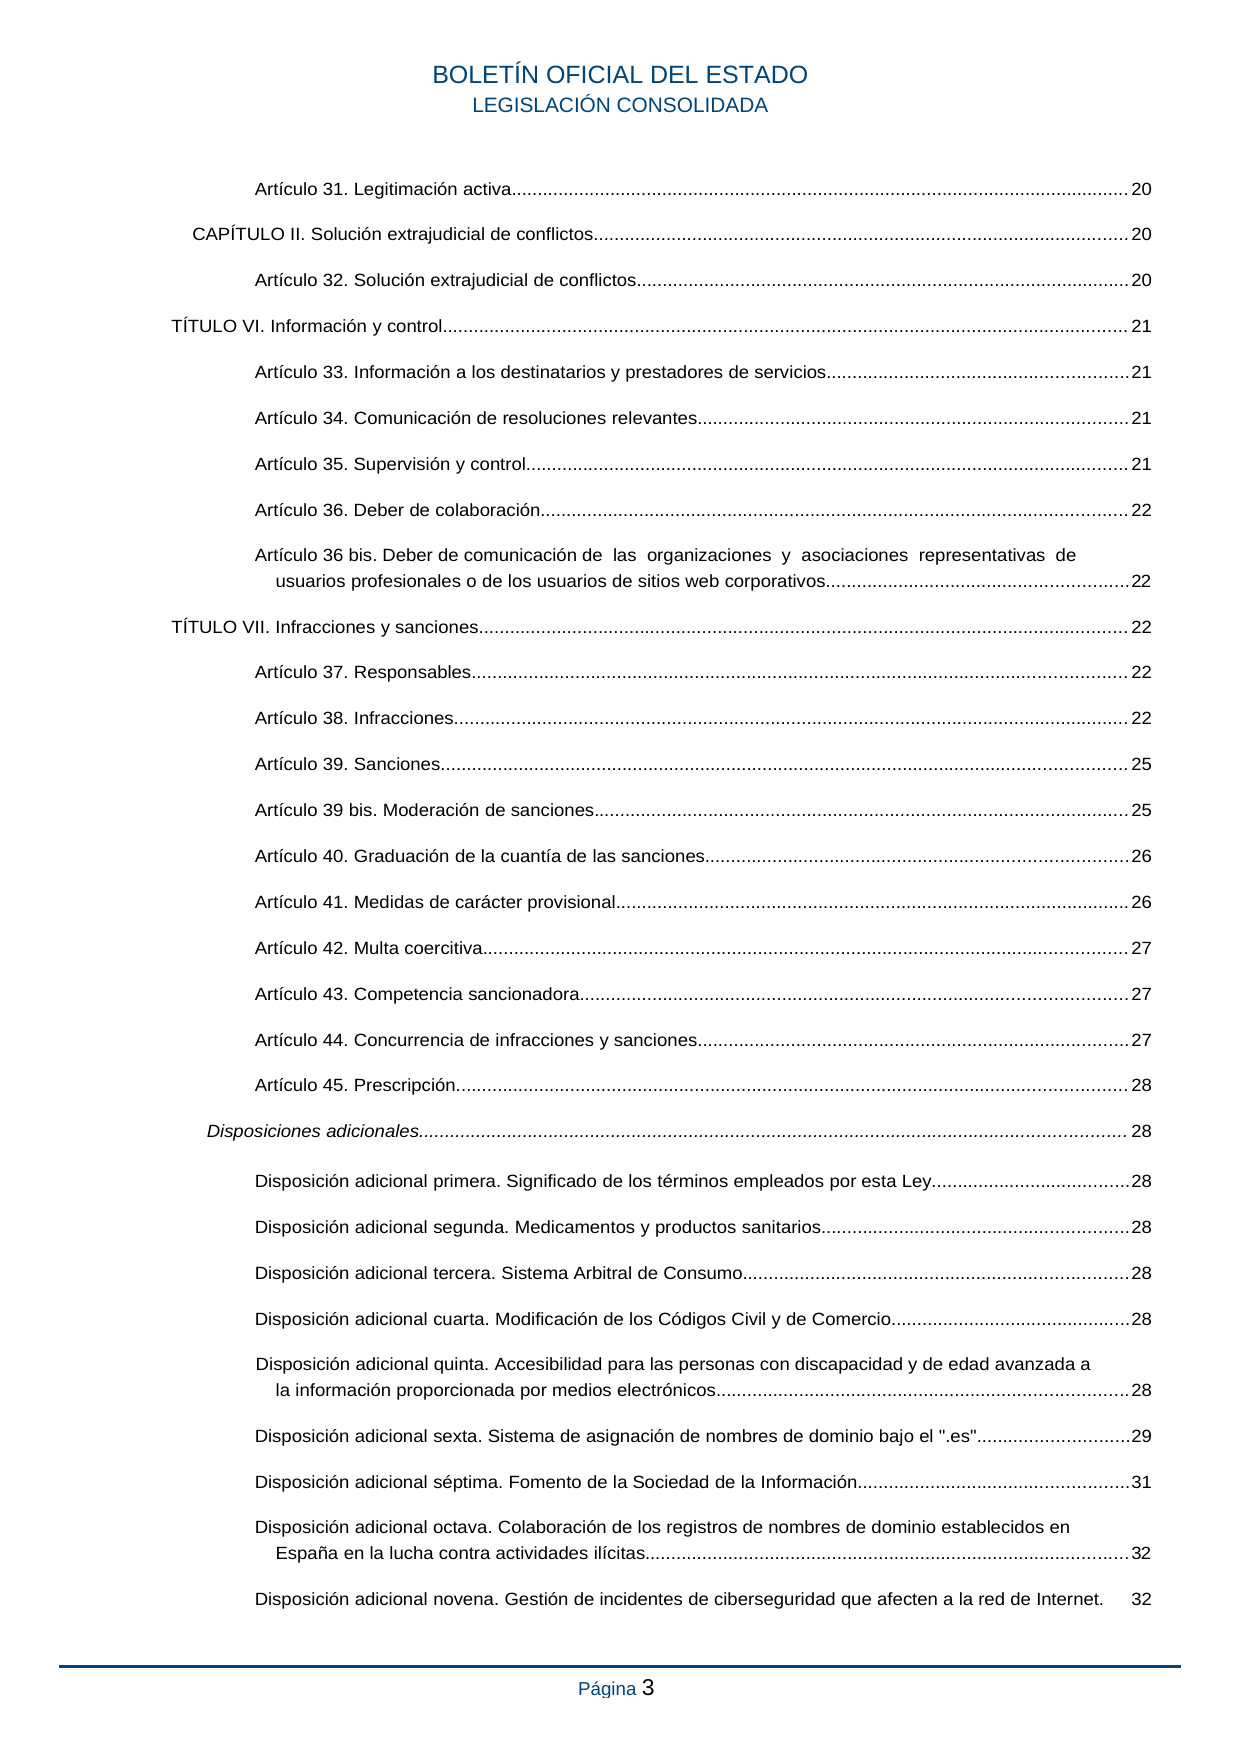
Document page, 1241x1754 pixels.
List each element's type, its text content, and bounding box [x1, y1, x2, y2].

text TÍTULO VI. Información y control 21 [171, 316, 1163, 336]
text Artículo 40. Graduación de la cuantía de las sanciones. 26 [254, 846, 1163, 866]
text Disposición adicional séptima. Fomento de la Sociedad de la Información. 31 [254, 1471, 1163, 1492]
text Artículo 36. Deber de colaboración. 22 [254, 499, 1163, 520]
text Artículo 31. Legitimación activa. 20 [254, 178, 1163, 199]
text CAPÍTULO II. Solución extrajudicial de conflictos 20 [181, 224, 1163, 244]
text Disposición adicional primera. Significado de los términos empleados por esta Ley 28 [254, 1171, 1163, 1192]
text Disposiciones adicionales 28 [207, 1121, 1163, 1141]
text Disposición adicional tercera. Sistema Arbitral de Consumo. 28 [254, 1263, 1163, 1283]
text Disposición adicional cuarta. Modificación de los Códigos Civil y de Comercio. 28 [254, 1309, 1163, 1329]
text Artículo 38. Infracciones. 22 [254, 708, 1163, 728]
text Artículo 33. Información a los destinatarios y prestadores de servicios. 21 [254, 362, 1163, 382]
text Artículo 44. Concurrencia de infracciones y sanciones. 27 [254, 1029, 1163, 1050]
text la información proporcionada por medios electrónicos. 28 [275, 1380, 1163, 1400]
text TÍTULO VII. Infracciones y sanciones 22 [171, 616, 1163, 637]
text Artículo 42. Multa coercitiva. 27 [254, 937, 1163, 958]
text Artículo 39 bis. Moderación de sanciones. 25 [254, 800, 1163, 820]
text Artículo 45. Prescripción. 28 [254, 1075, 1163, 1096]
text Artículo 34. Comunicación de resoluciones relevantes. 21 [254, 408, 1163, 428]
text Disposición adicional novena. Gestión de incidentes de ciberseguridad que afecten a la red de Internet. 32 [254, 1588, 1163, 1609]
text Disposición adicional segunda. Medicamentos y productos sanitarios. 28 [254, 1217, 1163, 1237]
text Disposición adicional octava. Colaboración de los registros de nombres de dominio establecidos en España en la lucha contra actividades ilícitas. 32 [254, 1517, 1152, 1563]
text Artículo 36 bis. Deber de comunicación de las organizaciones y asociaciones representativas de usuarios profesionales o de los usuarios de sitios web corporativos. 22 [254, 545, 1152, 591]
text Artículo 37. Responsables. 22 [254, 662, 1163, 683]
text Disposición adicional sexta. Sistema de asignación de nombres de dominio bajo el ".es". 29 [254, 1426, 1163, 1446]
text Artículo 41. Medidas de carácter provisional. 26 [254, 892, 1163, 912]
text Artículo 39. Sanciones. 25 [254, 754, 1163, 774]
text Artículo 43. Competencia sancionadora. 27 [254, 983, 1163, 1004]
text Artículo 32. Solución extrajudicial de conflictos. 20 [254, 270, 1163, 290]
text Artículo 35. Supervisión y control. 21 [254, 453, 1163, 474]
text Disposición adicional quinta. Accesibilidad para las personas con discapacidad y de edad avanzada a [184, 1354, 1163, 1374]
